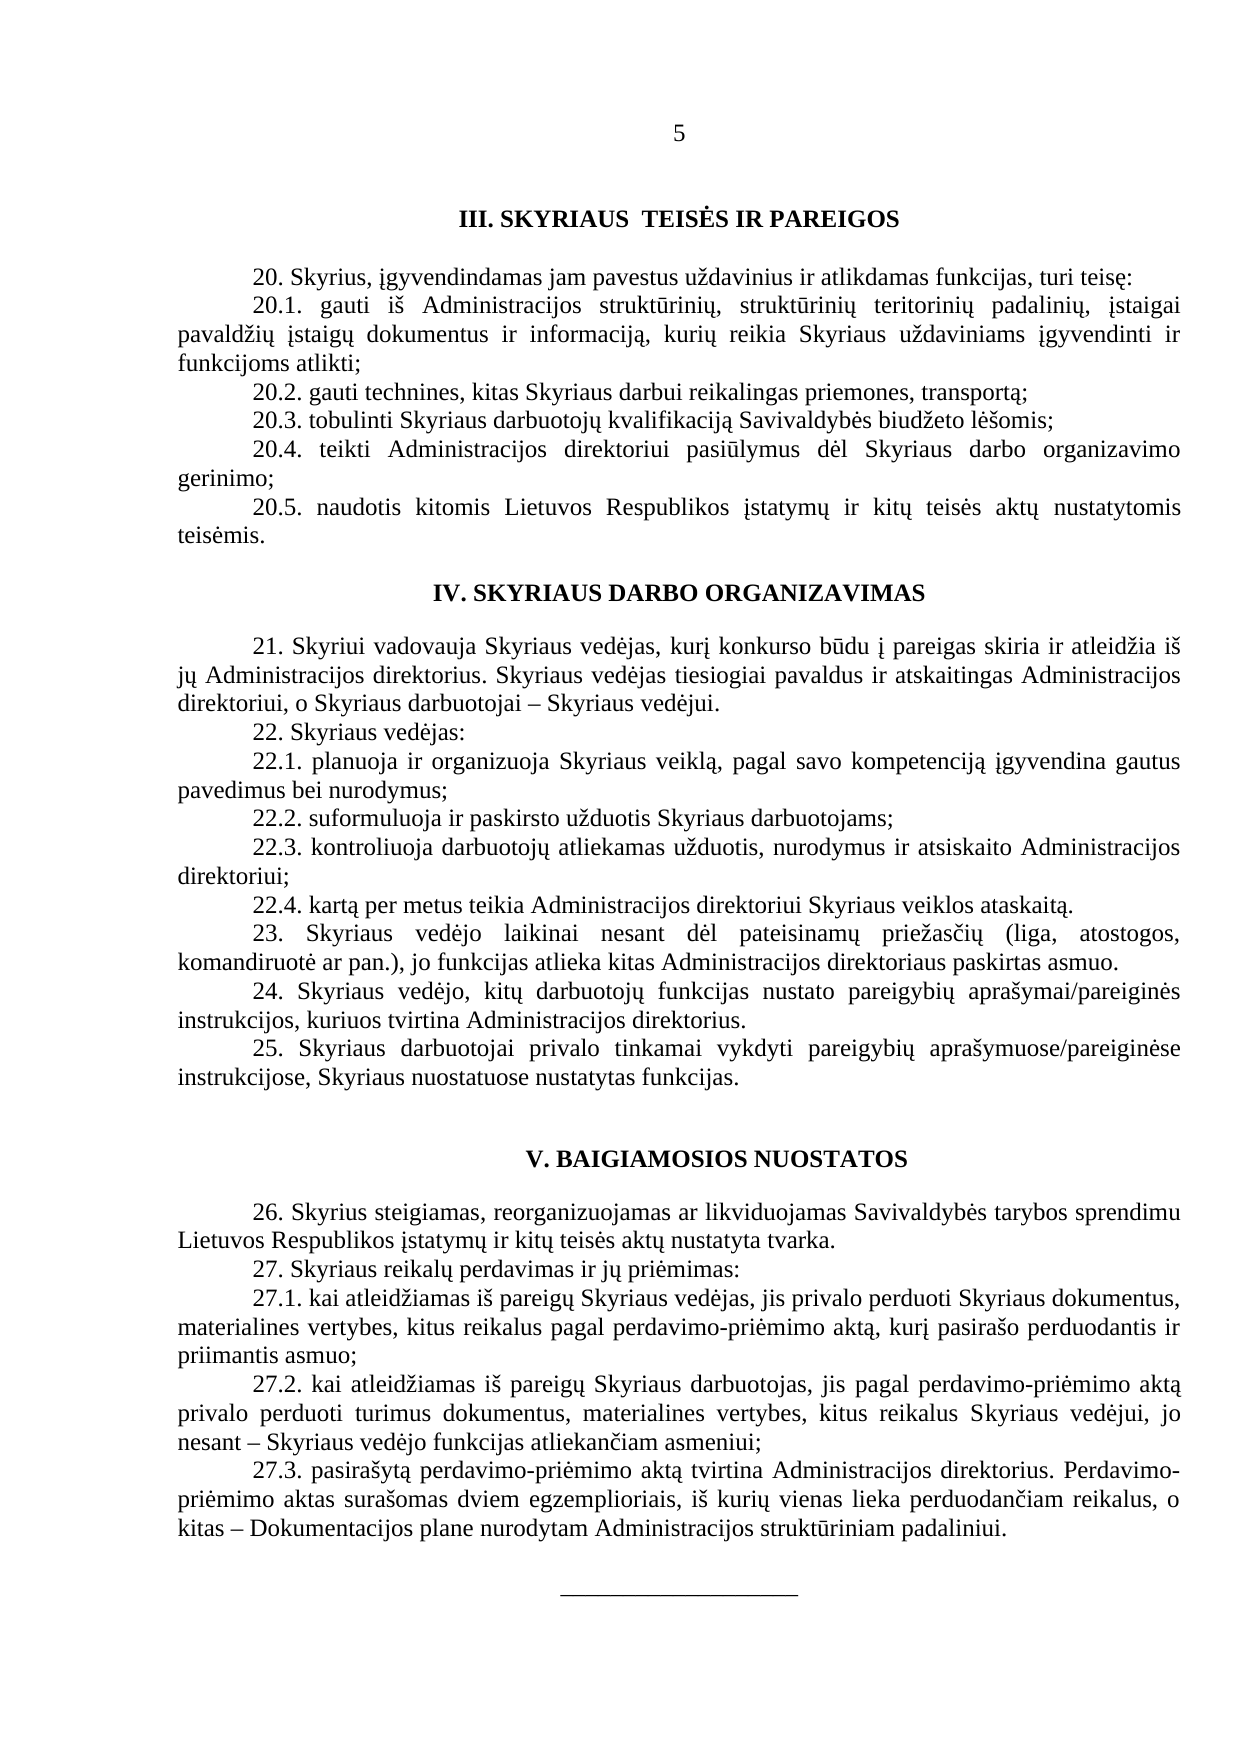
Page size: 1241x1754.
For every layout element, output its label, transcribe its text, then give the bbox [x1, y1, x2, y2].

text 27.1. kai atleidžiamas iš pareigų Skyriaus vedėjas, jis privalo perduoti Skyriaus dokumentus, materialines vertybes, kitus reikalus pagal perdavimo-priėmimo aktą, kurį pasirašo perduodantis ir priimantis asmuo; [177, 1283, 1181, 1369]
text III. SKYRIAUS TEISĖS IR PAREIGOS [177, 204, 1181, 233]
text IV. SKYRIAUS DARBO ORGANIZAVIMAS [177, 578, 1181, 607]
text 21. Skyriui vadovauja Skyriaus vedėjas, kurį konkurso būdu į pareigas skiria ir atleidžia iš jų Administracijos direktorius. Skyriaus vedėjas tiesiogiai pavaldus ir atskaitingas Administracijos direktoriui, o Skyriaus darbuotojai – Skyriaus vedėjui. [177, 631, 1181, 717]
text 22.2. suformuluoja ir paskirsto užduotis Skyriaus darbuotojams; [177, 803, 1181, 832]
text 20. Skyrius, įgyvendindamas jam pavestus uždavinius ir atlikdamas funkcijas, turi teisę: [177, 262, 1181, 291]
text 22.1. planuoja ir organizuoja Skyriaus veiklą, pagal savo kompetenciją įgyvendina gautus pavedimus bei nurodymus; [177, 746, 1181, 803]
text 27.3. pasirašytą perdavimo-priėmimo aktą tvirtina Administracijos direktorius. Perdavimo-priėmimo aktas surašomas dviem egzemplioriais, iš kurių vienas lieka perduodančiam reikalus, o kitas – Dokumentacijos plane nurodytam Administracijos struktūriniam padaliniui. [177, 1455, 1181, 1542]
text 20.4. teikti Administracijos direktoriui pasiūlymus dėl Skyriaus darbo organizavimo gerinimo; [177, 434, 1181, 492]
text 25. Skyriaus darbuotojai privalo tinkamai vykdyti pareigybių aprašymuose/pareiginėse instrukcijose, Skyriaus nuostatuose nustatytas funkcijas. [177, 1033, 1181, 1091]
text 26. Skyrius steigiamas, reorganizuojamas ar likviduojamas Savivaldybės tarybos sprendimu Lietuvos Respublikos įstatymų ir kitų teisės aktų nustatyta tvarka. [177, 1197, 1181, 1254]
text 24. Skyriaus vedėjo, kitų darbuotojų funkcijas nustato pareigybių aprašymai/pareiginės instrukcijos, kuriuos tvirtina Administracijos direktorius. [177, 976, 1181, 1033]
text 23. Skyriaus vedėjo laikinai nesant dėl pateisinamų priežasčių (liga, atostogos, komandiruotė ar pan.), jo funkcijas atlieka kitas Administracijos direktoriaus paskirtas asmuo. [177, 918, 1181, 976]
text 20.1. gauti iš Administracijos struktūrinių, struktūrinių teritorinių padalinių, įstaigai pavaldžių įstaigų dokumentus ir informaciją, kurių reikia Skyriaus uždaviniams įgyvendinti ir funkcijoms atlikti; [177, 291, 1181, 377]
text 20.5. naudotis kitomis Lietuvos Respublikos įstatymų ir kitų teisės aktų nustatytomis teisėmis. [177, 492, 1181, 549]
text 22.3. kontroliuoja darbuotojų atliekamas užduotis, nurodymus ir atsiskaito Administracijos direktoriui; [177, 832, 1181, 890]
text V. BAIGIAMOSIOS NUOSTATOS [177, 1144, 1181, 1172]
text ___________________ [177, 1570, 1181, 1599]
text 27. Skyriaus reikalų perdavimas ir jų priėmimas: [177, 1254, 1181, 1283]
text 27.2. kai atleidžiamas iš pareigų Skyriaus darbuotojas, jis pagal perdavimo-priėmimo aktą privalo perduoti turimus dokumentus, materialines vertybes, kitus reikalus Skyriaus vedėjui, jo nesant – Skyriaus vedėjo funkcijas atliekančiam asmeniui; [177, 1369, 1181, 1455]
text 20.2. gauti technines, kitas Skyriaus darbui reikalingas priemones, transportą; [177, 377, 1181, 406]
text 22.4. kartą per metus teikia Administracijos direktoriui Skyriaus veiklos ataskaitą. [177, 890, 1181, 918]
text 22. Skyriaus vedėjas: [177, 717, 1181, 746]
text 20.3. tobulinti Skyriaus darbuotojų kvalifikaciją Savivaldybės biudžeto lėšomis; [177, 406, 1181, 434]
